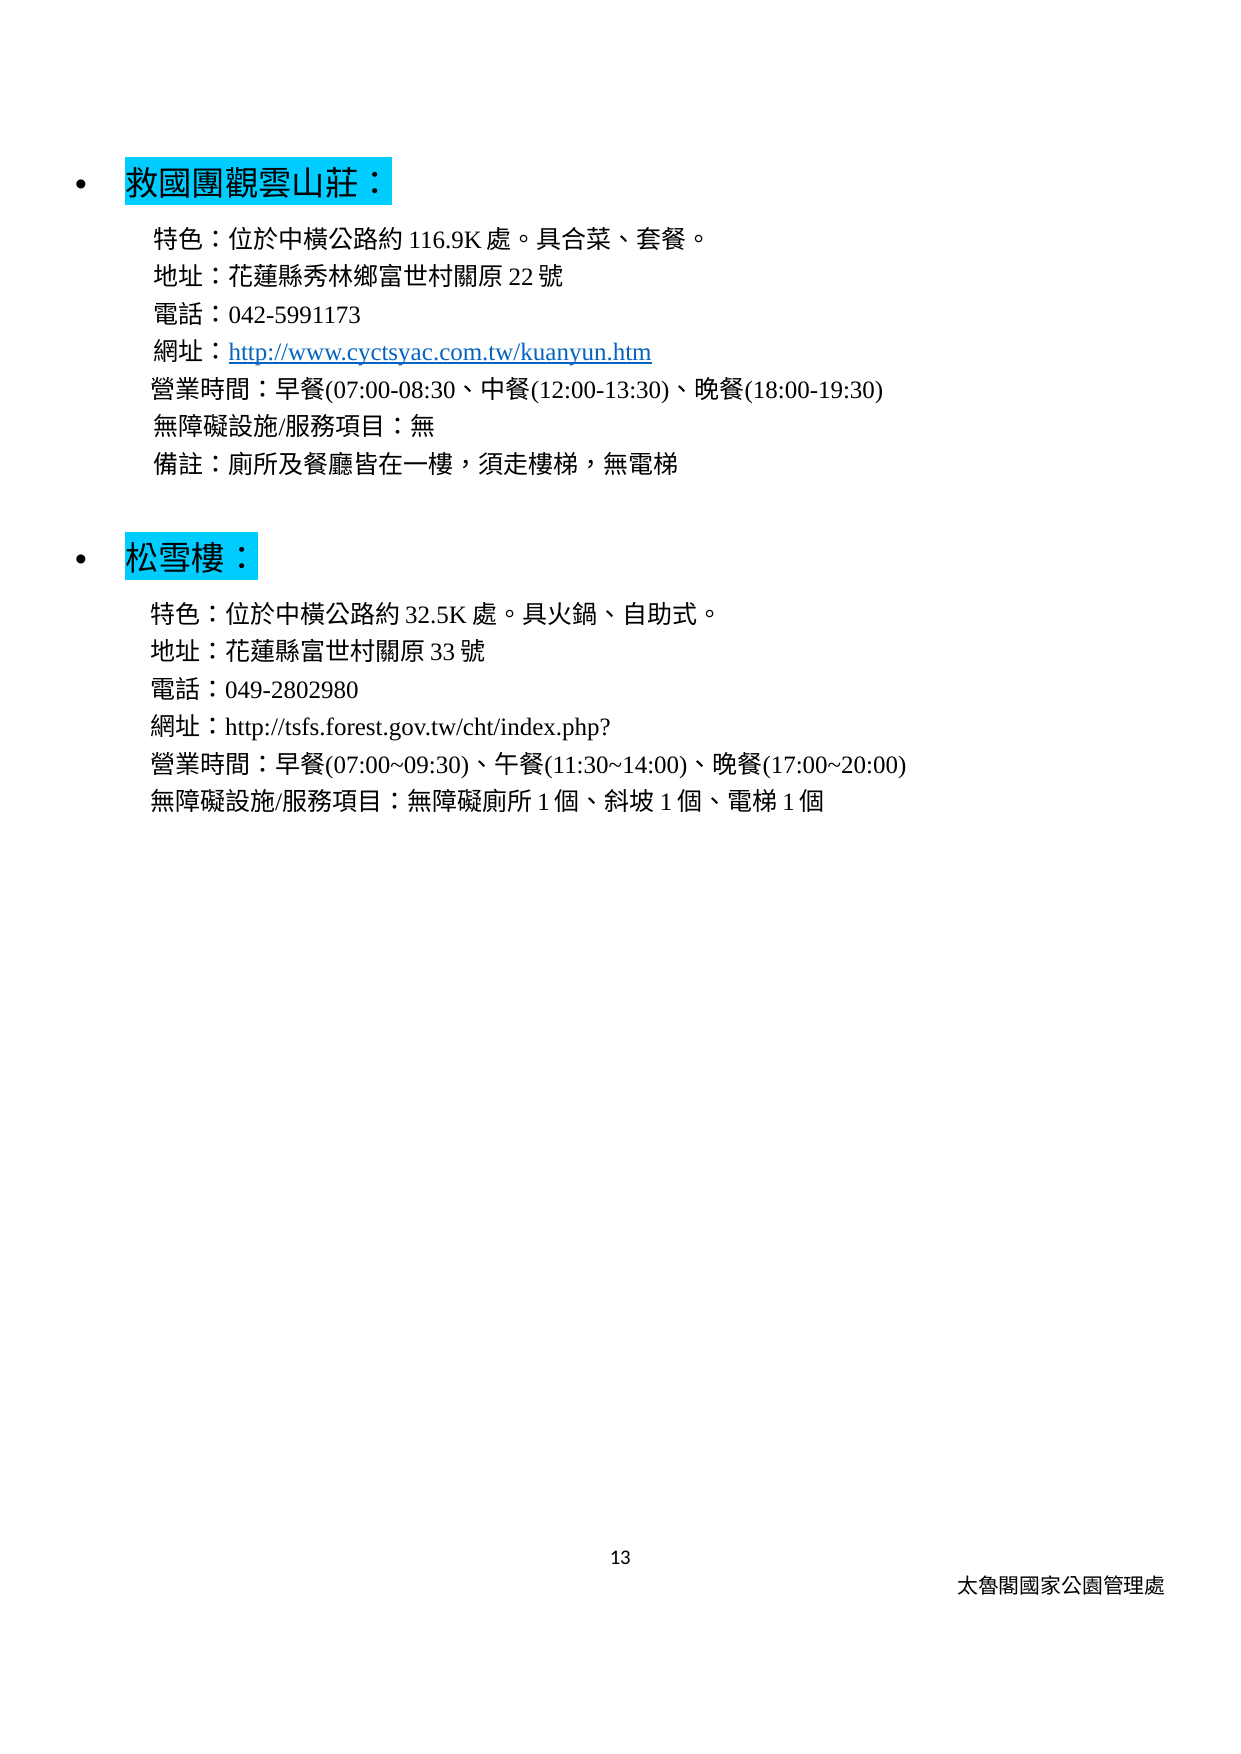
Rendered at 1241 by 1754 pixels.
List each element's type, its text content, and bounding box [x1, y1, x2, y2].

text 網址：http://www.cyctsyac.com.tw/kuanyun.htm [153, 331, 1165, 368]
list 松雪樓： [75, 518, 1165, 593]
text 電話：042-5991173 [153, 293, 1165, 331]
text 網址：http://tsfs.forest.gov.tw/cht/index.php? [150, 706, 1165, 743]
text 地址：花蓮縣富世村關原33號 [150, 631, 1165, 668]
text 地址：花蓮縣秀林鄉富世村關原22號 [153, 256, 1165, 293]
text 無障礙設施/服務項目：無障礙廁所1個、斜坡1個、電梯1個 [150, 781, 1165, 818]
text 特色：位於中橫公路約116.9K處。具合菜、套餐。 [153, 218, 1165, 256]
text 特色：位於中橫公路約32.5K處。具火鍋、自助式。 [150, 593, 1165, 631]
text 無障礙設施/服務項目：無 [153, 406, 1165, 443]
text 營業時間：早餐(07:00-08:30、中餐(12:00-13:30)、晚餐(18:00-19:30) [150, 368, 1165, 406]
text 營業時間：早餐(07:00~09:30)、午餐(11:30~14:00)、晚餐(17:00~20:00) [150, 743, 1165, 781]
text 電話：049-2802980 [150, 668, 1165, 706]
list 救國團觀雲山莊： [75, 143, 1165, 218]
text 備註：廁所及餐廳皆在一樓，須走樓梯，無電梯 [153, 443, 1165, 481]
